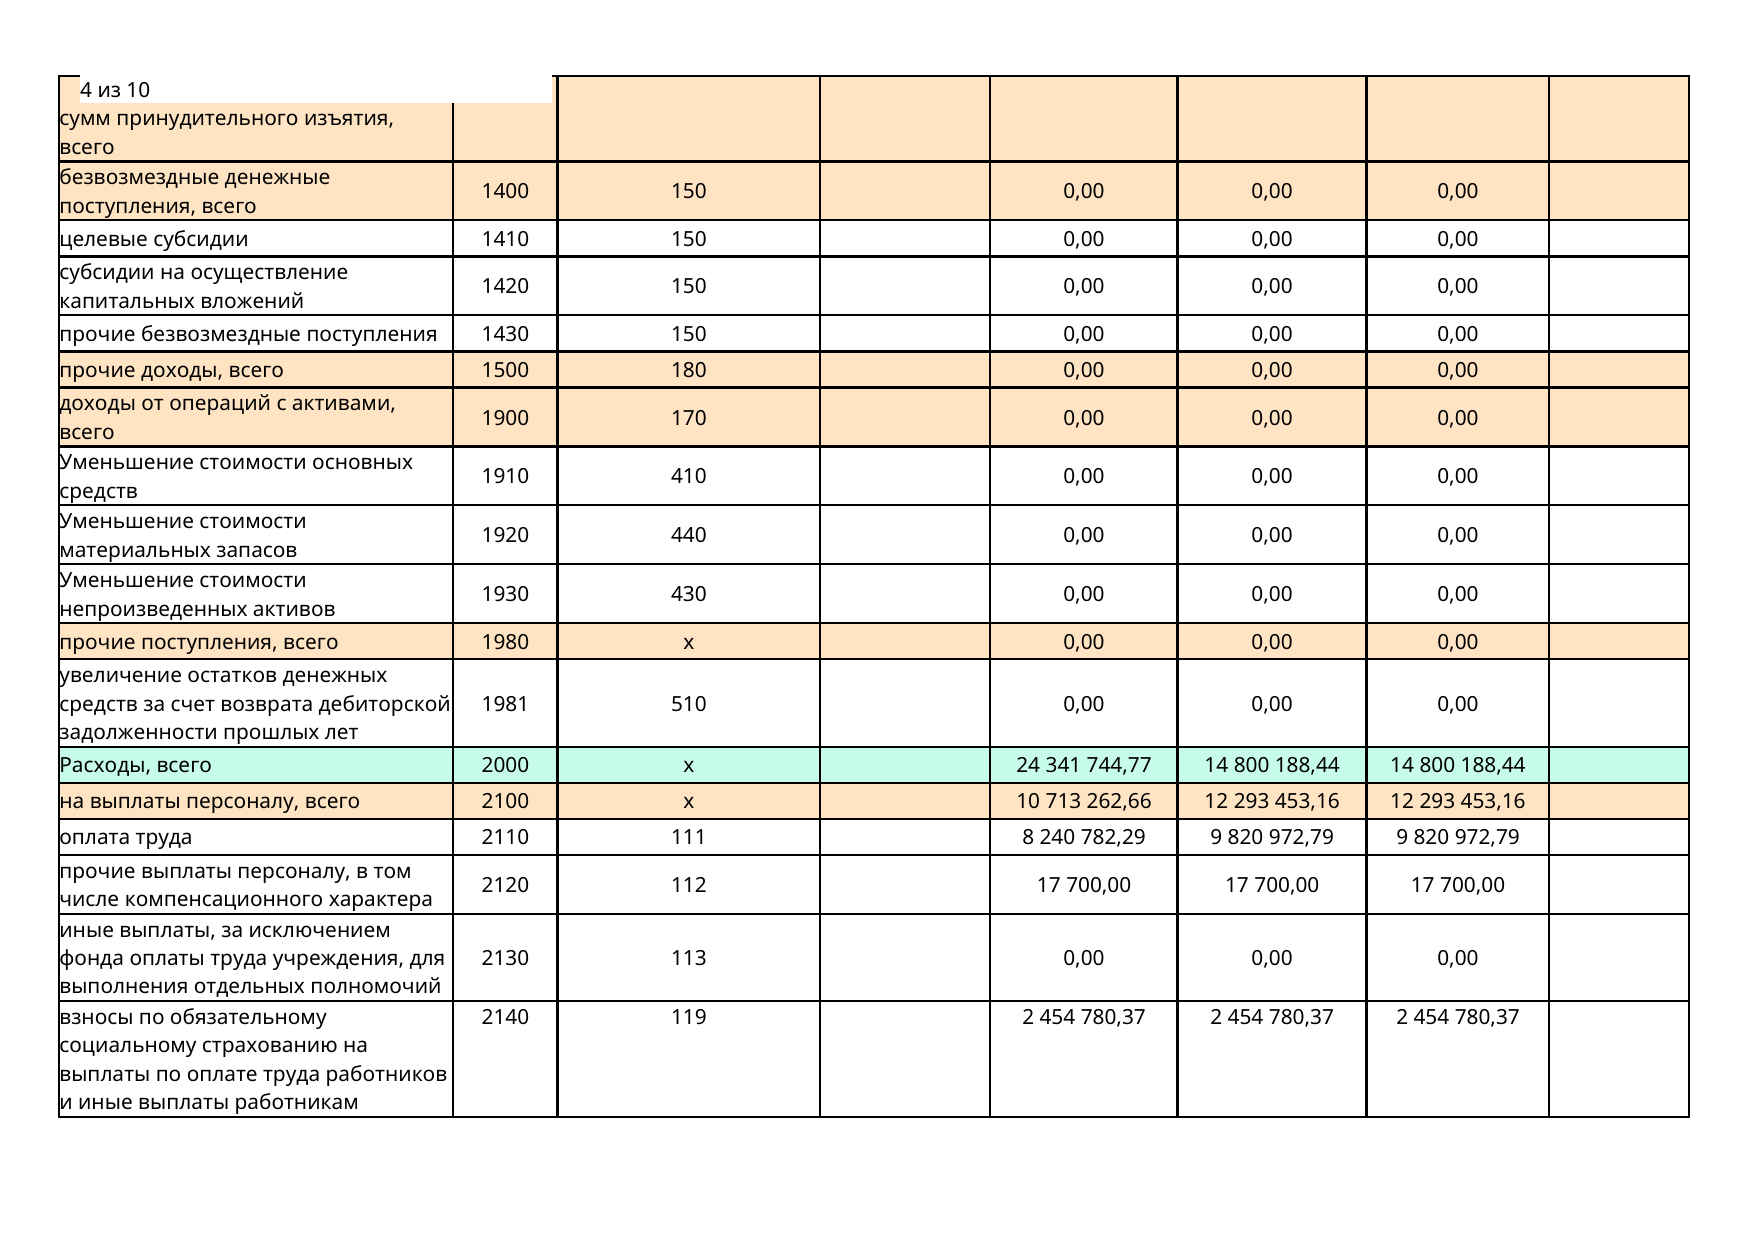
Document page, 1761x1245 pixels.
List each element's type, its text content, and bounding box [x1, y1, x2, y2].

table_cell [1550, 221, 1688, 255]
table_cell [821, 316, 989, 350]
table_cell прочие выплаты персоналу, в том числе компенсационного характера [60, 856, 452, 913]
table_cell [1550, 915, 1688, 1000]
table_cell [1550, 389, 1688, 445]
table_cell 12 293 453,16 [1368, 784, 1548, 818]
table_cell [821, 448, 989, 504]
table_cell [821, 624, 989, 658]
table_cell 2 454 780,37 [1179, 1002, 1365, 1116]
table_cell 0,00 [991, 915, 1176, 1000]
table_cell 2130 [454, 915, 556, 1000]
table_cell 0,00 [1179, 353, 1365, 386]
table_cell [1550, 448, 1688, 504]
table_cell х [559, 624, 819, 658]
table_cell [821, 389, 989, 445]
table_cell 2140 [454, 1002, 556, 1116]
table_cell 1430 [454, 316, 556, 350]
table_cell 0,00 [1179, 258, 1365, 314]
table_cell 111 [559, 820, 819, 854]
table_cell [1550, 258, 1688, 314]
table_cell [1550, 1002, 1688, 1116]
table_cell Уменьшение стоимости основных средств [60, 448, 452, 504]
table_cell 0,00 [991, 624, 1176, 658]
table_cell безвозмездные денежные поступления, всего [60, 163, 452, 219]
table_cell 170 [559, 389, 819, 445]
table_cell [1550, 163, 1688, 219]
table_cell 12 293 453,16 [1179, 784, 1365, 818]
table_cell 0,00 [1368, 565, 1548, 622]
table_cell 17 700,00 [1368, 856, 1548, 913]
table_cell Расходы, всего [60, 748, 452, 782]
table_cell 150 [559, 316, 819, 350]
table_cell 0,00 [991, 389, 1176, 445]
table_cell 1900 [454, 389, 556, 445]
table_cell [1550, 820, 1688, 854]
table_cell [821, 748, 989, 782]
table_cell 0,00 [991, 660, 1176, 746]
table_cell [454, 77, 556, 160]
table_cell 410 [559, 448, 819, 504]
table_cell [821, 1002, 989, 1116]
table_cell 1980 [454, 624, 556, 658]
table_cell 10 713 262,66 [991, 784, 1176, 818]
table_cell 440 [559, 506, 819, 563]
table_cell [1550, 660, 1688, 746]
table_cell [1550, 748, 1688, 782]
table_cell 0,00 [1368, 389, 1548, 445]
table_cell [1550, 506, 1688, 563]
table_cell 0,00 [1368, 448, 1548, 504]
table_cell 2100 [454, 784, 556, 818]
table_cell 180 [559, 353, 819, 386]
table_cell 9 820 972,79 [1179, 820, 1365, 854]
table_cell на выплаты персоналу, всего [60, 784, 452, 818]
table_cell 1500 [454, 353, 556, 386]
table_cell 0,00 [1179, 448, 1365, 504]
table_cell 14 800 188,44 [1179, 748, 1365, 782]
table_cell 1920 [454, 506, 556, 563]
table_cell [1550, 565, 1688, 622]
table_cell 0,00 [1179, 660, 1365, 746]
table_cell 0,00 [1179, 565, 1365, 622]
table_cell [1550, 316, 1688, 350]
table_cell 0,00 [1368, 624, 1548, 658]
table_cell [821, 163, 989, 219]
table_cell [821, 565, 989, 622]
table_cell [821, 784, 989, 818]
table_cell 0,00 [1368, 353, 1548, 386]
table_cell [1550, 784, 1688, 818]
table_cell 112 [559, 856, 819, 913]
table_cell 0,00 [1179, 316, 1365, 350]
table_cell 0,00 [991, 163, 1176, 219]
table_cell [821, 77, 989, 160]
table_cell [821, 506, 989, 563]
table_cell 119 [559, 1002, 819, 1116]
table_cell 0,00 [1368, 221, 1548, 255]
table_cell 1981 [454, 660, 556, 746]
table_cell 0,00 [1368, 316, 1548, 350]
table_cell 0,00 [991, 506, 1176, 563]
table_cell 150 [559, 163, 819, 219]
table_cell 150 [559, 221, 819, 255]
table_cell 0,00 [991, 565, 1176, 622]
table_cell 1910 [454, 448, 556, 504]
table_cell 2000 [454, 748, 556, 782]
table_cell целевые субсидии [60, 221, 452, 255]
table_cell 24 341 744,77 [991, 748, 1176, 782]
table_cell взносы по обязательному социальному страхованию на выплаты по оплате труда работников и иные выплаты работникам учреждений, всего [60, 1002, 452, 1116]
table_cell доходы от штрафов, пеней, иных сумм принудительного изъятия, всего [60, 77, 452, 160]
table_cell 2 454 780,37 [1368, 1002, 1548, 1116]
table_cell прочие доходы, всего [60, 353, 452, 386]
table_cell субсидии на осуществление капитальных вложений [60, 258, 452, 314]
table_cell 17 700,00 [991, 856, 1176, 913]
table_cell 8 240 782,29 [991, 820, 1176, 854]
table_cell оплата труда [60, 820, 452, 854]
table_cell 1410 [454, 221, 556, 255]
table_cell 14 800 188,44 [1368, 748, 1548, 782]
table_cell [821, 856, 989, 913]
table_cell 430 [559, 565, 819, 622]
table_cell [821, 258, 989, 314]
table_cell [821, 221, 989, 255]
table_cell Уменьшение стоимости материальных запасов [60, 506, 452, 563]
table_cell 0,00 [991, 353, 1176, 386]
table_cell 1400 [454, 163, 556, 219]
table_cell 0,00 [1179, 915, 1365, 1000]
table_cell иные выплаты, за исключением фонда оплаты труда учреждения, для выполнения отдельных полномочий [60, 915, 452, 1000]
table_cell 2110 [454, 820, 556, 854]
table_cell 0,00 [991, 448, 1176, 504]
table_cell 0,00 [1368, 506, 1548, 563]
table_cell 510 [559, 660, 819, 746]
table_cell 0,00 [1368, 258, 1548, 314]
table_cell 0,00 [1179, 389, 1365, 445]
table_cell [821, 660, 989, 746]
table_cell [821, 353, 989, 386]
table_cell 2120 [454, 856, 556, 913]
table_cell 0,00 [1179, 624, 1365, 658]
table_cell 0,00 [1368, 915, 1548, 1000]
table_cell 1420 [454, 258, 556, 314]
table_cell увеличение остатков денежных средств за счет возврата дебиторской задолженности прошлых лет [60, 660, 452, 746]
table_cell 0,00 [1179, 221, 1365, 255]
table_cell прочие поступления, всего [60, 624, 452, 658]
table_cell прочие безвозмездные поступления [60, 316, 452, 350]
table_cell [991, 77, 1176, 160]
table_cell 0,00 [991, 258, 1176, 314]
table_cell 17 700,00 [1179, 856, 1365, 913]
table_cell 1930 [454, 565, 556, 622]
table_cell [1550, 856, 1688, 913]
table_cell х [559, 748, 819, 782]
table_cell 150 [559, 258, 819, 314]
table_cell Уменьшение стоимости непроизведенных активов [60, 565, 452, 622]
table_cell [1368, 77, 1548, 160]
table_cell доходы от операций с активами, всего [60, 389, 452, 445]
table_cell 0,00 [1368, 660, 1548, 746]
table_cell 0,00 [1179, 163, 1365, 219]
table_cell 2 454 780,37 [991, 1002, 1176, 1116]
table_cell 9 820 972,79 [1368, 820, 1548, 854]
table_cell 113 [559, 915, 819, 1000]
table_cell [1179, 77, 1365, 160]
table_cell [1550, 353, 1688, 386]
table_cell х [559, 784, 819, 818]
table_cell [559, 77, 819, 160]
table_cell [821, 915, 989, 1000]
table_cell [1550, 624, 1688, 658]
table_cell 0,00 [1179, 506, 1365, 563]
table_cell 0,00 [991, 316, 1176, 350]
table_cell 0,00 [1368, 163, 1548, 219]
table_cell 0,00 [991, 221, 1176, 255]
table_cell [1550, 77, 1688, 160]
table_cell [821, 820, 989, 854]
